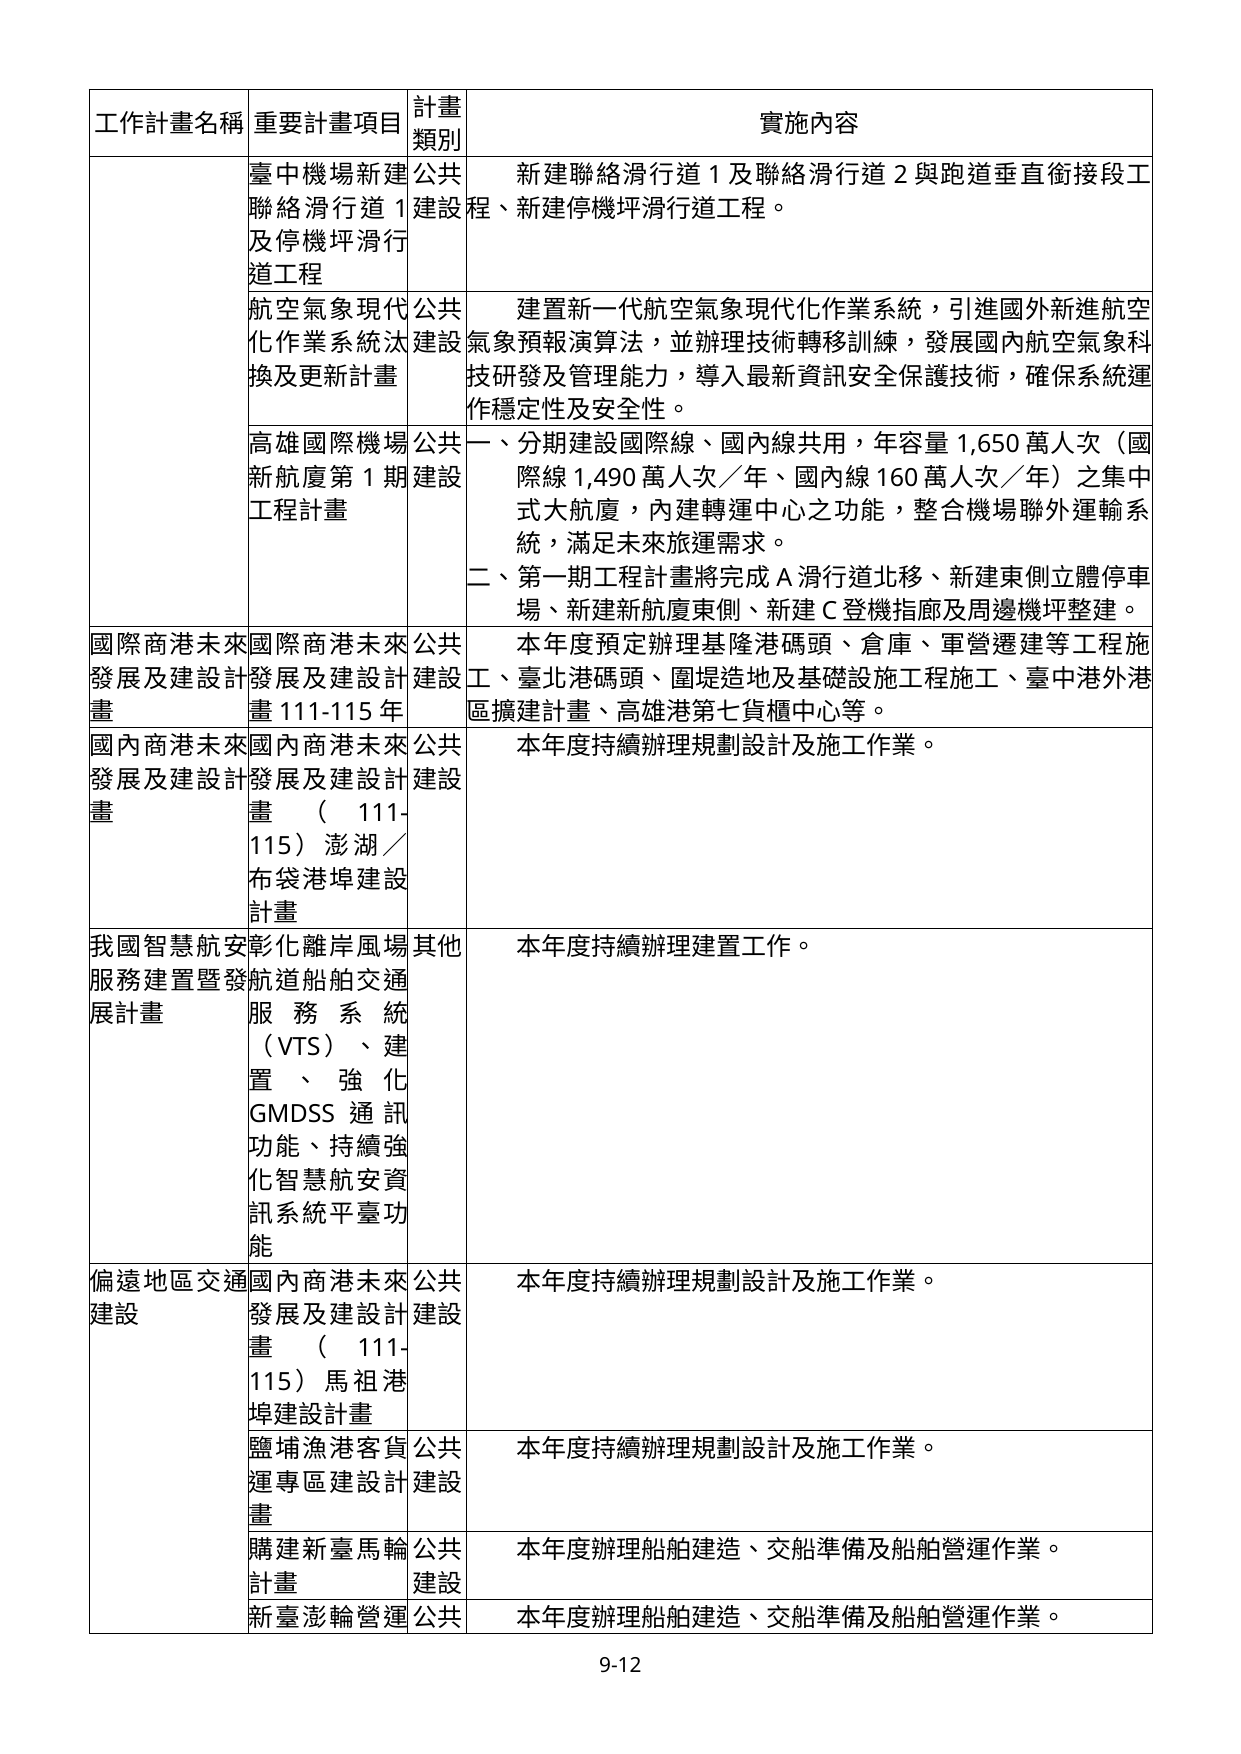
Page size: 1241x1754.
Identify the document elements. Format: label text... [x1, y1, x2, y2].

table_header 實施內容 [467, 90, 1152, 156]
table_header 工作計畫名稱 [90, 90, 248, 156]
table_cell 公共建設 [408, 728, 466, 928]
table_cell 公共建設 [408, 426, 466, 626]
table_cell 本年度辦理船舶建造、交船準備及船舶營運作業。 [467, 1600, 1152, 1633]
table_cell 一、分期建設國際線、國內線共用，年容量1,650萬人次（國際線1,490萬人次／年、國內線160萬人次／年）之集中式大航廈，內建轉運中心之功能，整合機場聯外運輸系統，滿足未來旅運需求。 二、第一期工程計畫將完成A滑行道北移、新建東側立體停車場、新建新航廈東側、新建C登機指廊及周邊機坪整建。 [467, 426, 1152, 626]
table_cell 新臺澎輪營運 [249, 1600, 407, 1633]
table_cell 鹽埔漁港客貨運專區建設計畫 [249, 1431, 407, 1531]
table_cell 本年度持續辦理規劃設計及施工作業。 [467, 1264, 1152, 1430]
table_cell 國際商港未來發展及建設計畫111-115 年 [249, 627, 407, 727]
table_cell 彰化離岸風場航道船舶交通服務系統（VTS）、建置、強化GMDSS通訊功能、持續強化智慧航安資訊系統平臺功能 [249, 929, 407, 1262]
table_cell 其他 [408, 929, 466, 1262]
table_header 重要計畫項目 [249, 90, 407, 156]
table_cell 公共建設 [408, 157, 466, 291]
table_cell 公共 [408, 1600, 466, 1633]
table_cell 國內商港未來發展及建設計畫（111-115）馬祖港埠建設計畫 [249, 1264, 407, 1430]
table_cell 本年度預定辦理基隆港碼頭、倉庫、軍營遷建等工程施工、臺北港碼頭、圍堤造地及基礎設施工程施工、臺中港外港區擴建計畫、高雄港第七貨櫃中心等。 [467, 627, 1152, 727]
table_header 計畫類別 [408, 90, 466, 156]
table_cell 國內商港未來發展及建設計畫（111-115）澎湖／布袋港埠建設計畫 [249, 728, 407, 928]
table_cell 本年度持續辦理規劃設計及施工作業。 [467, 1431, 1152, 1531]
table_cell 公共建設 [408, 1431, 466, 1531]
table_cell 國內商港未來發展及建設計畫 [90, 728, 248, 928]
table_cell 航空氣象現代化作業系統汰換及更新計畫 [249, 292, 407, 425]
table_cell 新建聯絡滑行道1及聯絡滑行道2與跑道垂直銜接段工程、新建停機坪滑行道工程。 [467, 157, 1152, 291]
table_cell 臺中機場新建聯絡滑行道1及停機坪滑行道工程 [249, 157, 407, 291]
table_cell 偏遠地區交通建設 [90, 1264, 248, 1633]
table_cell 購建新臺馬輪計畫 [249, 1532, 407, 1599]
table_cell 國際商港未來發展及建設計畫 [90, 627, 248, 727]
table_cell 本年度持續辦理規劃設計及施工作業。 [467, 728, 1152, 928]
table_cell 本年度持續辦理建置工作。 [467, 929, 1152, 1262]
table_cell 高雄國際機場新航廈第1期工程計畫 [249, 426, 407, 626]
table_cell 公共建設 [408, 1264, 466, 1430]
table_cell 公共建設 [408, 292, 466, 425]
table_cell 公共建設 [408, 1532, 466, 1599]
table_cell 我國智慧航安服務建置暨發展計畫 [90, 929, 248, 1262]
table_cell 建置新一代航空氣象現代化作業系統，引進國外新進航空氣象預報演算法，並辦理技術轉移訓練，發展國內航空氣象科技研發及管理能力，導入最新資訊安全保護技術，確保系統運作穩定性及安全性。 [467, 292, 1152, 425]
table_cell 本年度辦理船舶建造、交船準備及船舶營運作業。 [467, 1532, 1152, 1599]
table_cell 公共建設 [408, 627, 466, 727]
